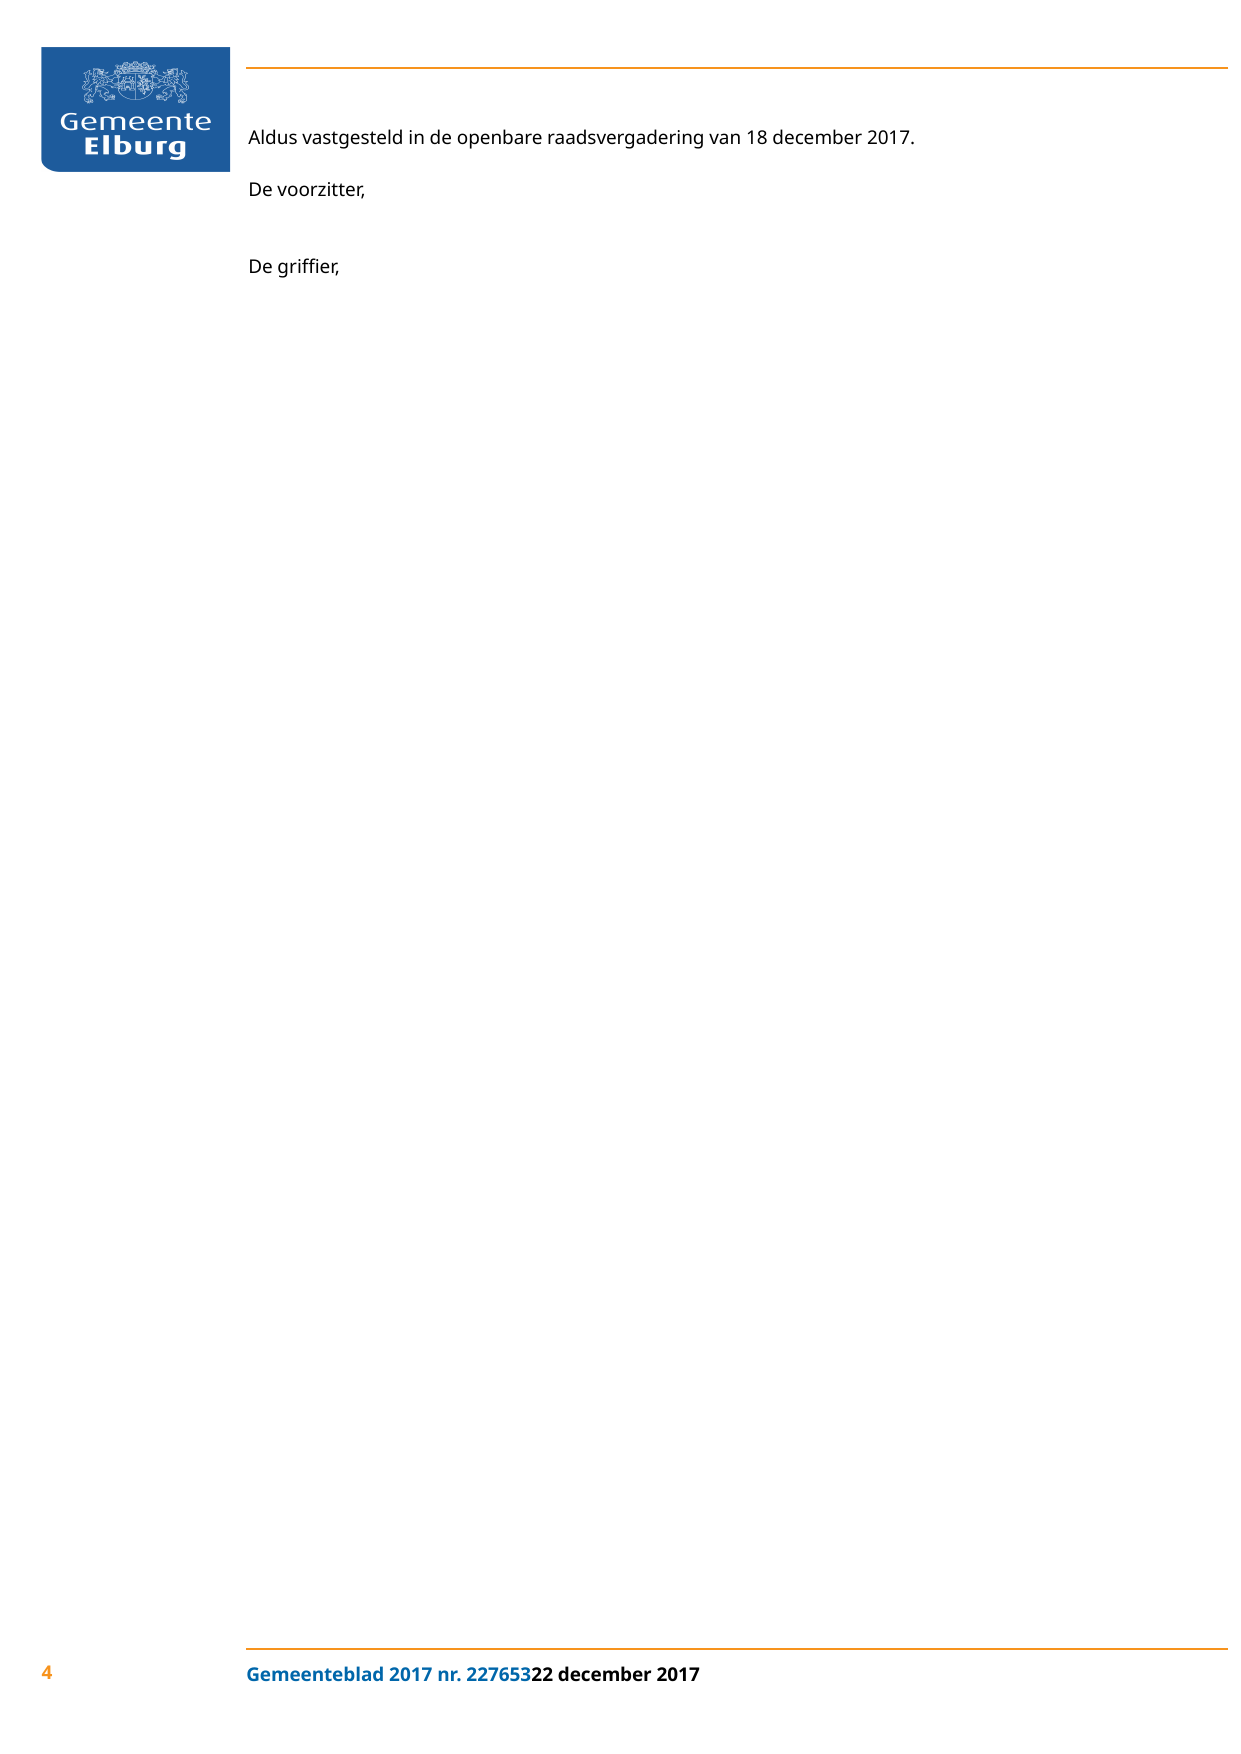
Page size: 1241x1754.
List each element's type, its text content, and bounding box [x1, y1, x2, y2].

text De voorzitter, [248, 176, 1152, 202]
picture [41, 47, 231, 172]
text De griffier, [248, 253, 1152, 279]
text Aldus vastgesteld in de openbare raadsvergadering van 18 december 2017. [248, 124, 1152, 150]
